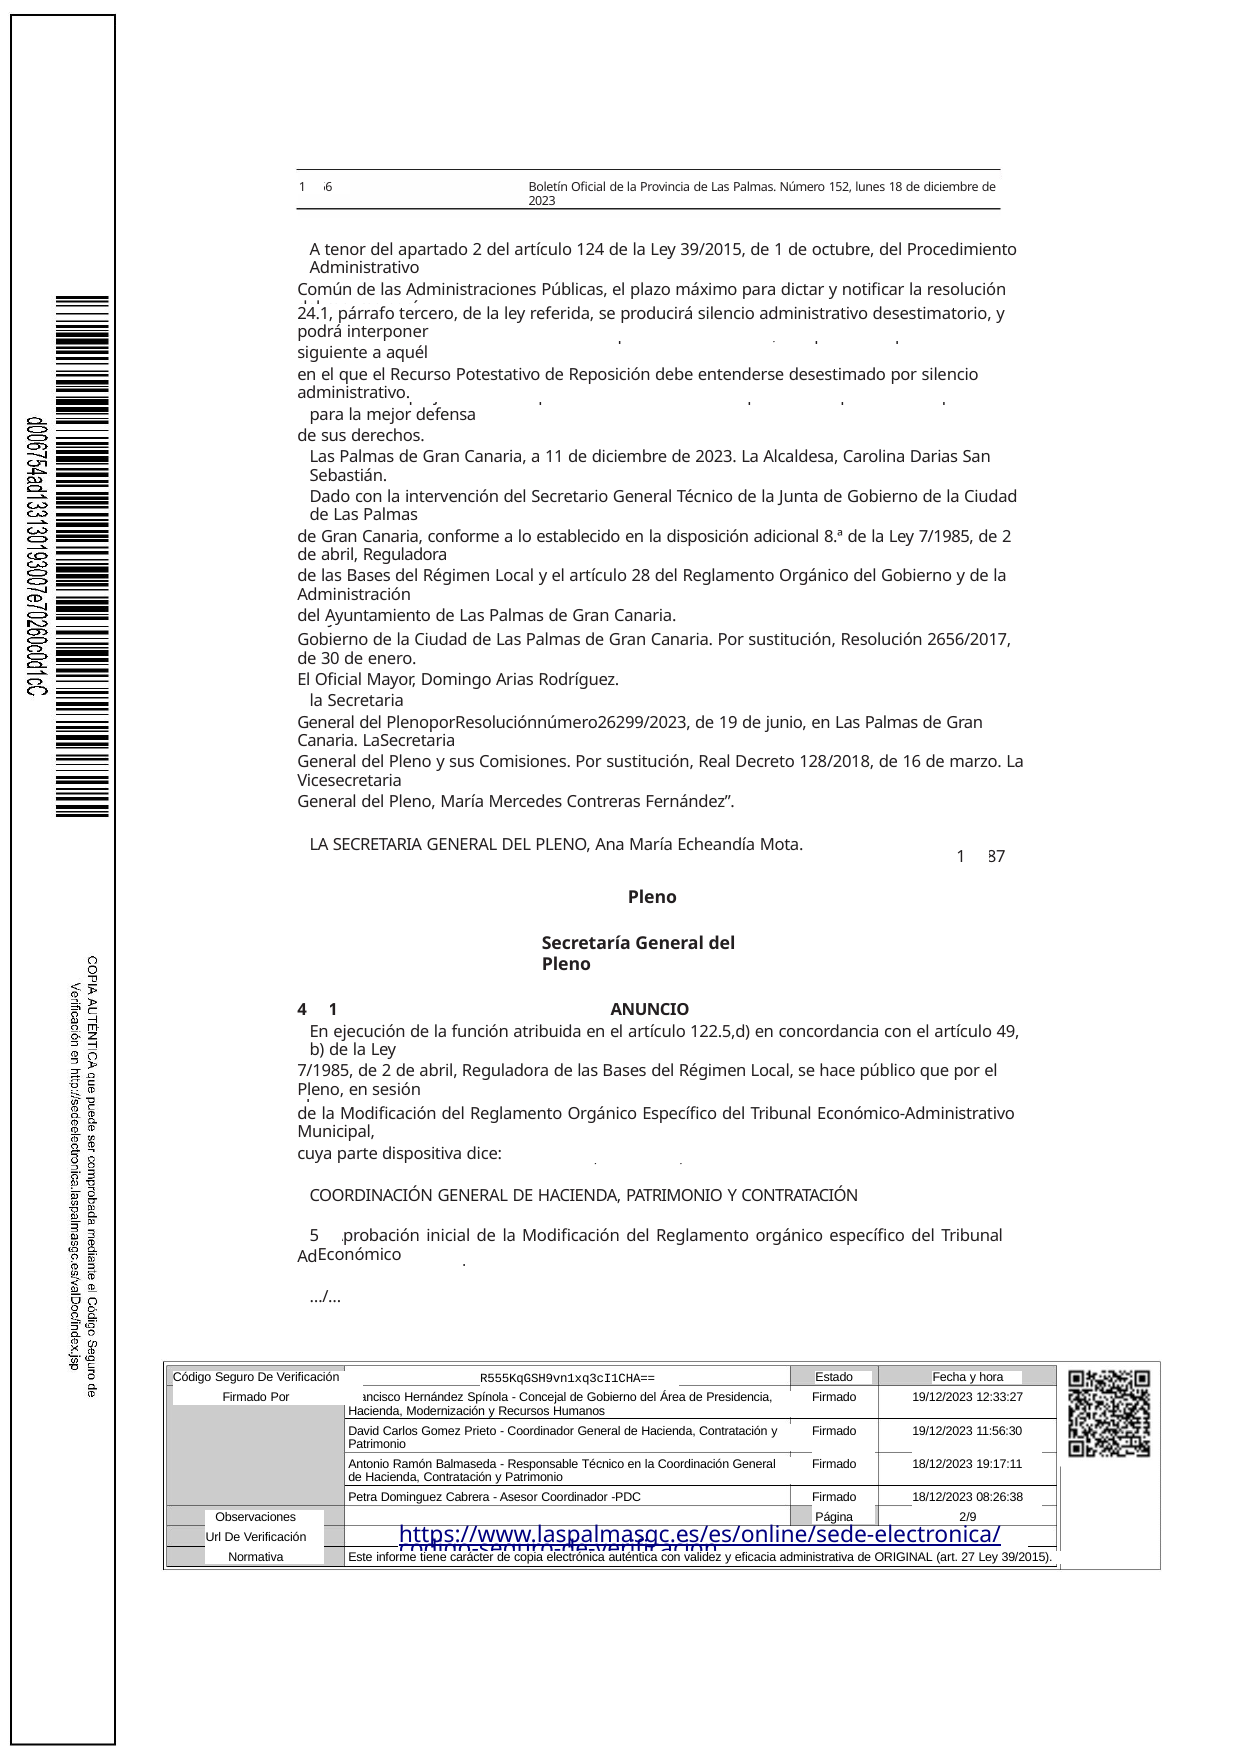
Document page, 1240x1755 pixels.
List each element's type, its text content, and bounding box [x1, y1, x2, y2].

text Hacienda, Modernización y Recursos Humanos [348, 1405, 797, 1417]
text Firmado [812, 1424, 875, 1438]
text Firmado [812, 1391, 875, 1405]
text Firmado Por [222, 1391, 363, 1405]
text Este acto administrativo ha sido PROPUESTO de conformidad con la encomienda realizada a la Secretaria [309, 689, 1025, 711]
text A tenor del apartado 2 del artículo 124 de la Ley 39/2015, de 1 de octubre, del Procedimiento Administrativo [309, 241, 1025, 278]
text 18/12/2023 19:17:11 [912, 1457, 1042, 1471]
text Página [815, 1510, 875, 1524]
text de la Modificación del Reglamento Orgánico Específico del Tribunal Económico-Administrativo Municipal, [297, 1105, 1025, 1142]
text 6566 [324, 180, 350, 194]
text Normativa [228, 1551, 324, 1564]
text Observaciones [215, 1510, 324, 1524]
text cuya parte dispositiva dice: [297, 1144, 1025, 1163]
text Estado [815, 1371, 872, 1384]
text de las Bases del Régimen Local y el artículo 28 del Reglamento Orgánico del Gobierno y de la Administración [297, 567, 1025, 604]
text .611 [330, 1001, 358, 1020]
text Patrimonio [348, 1438, 801, 1451]
text 2/9 [959, 1510, 1042, 1524]
text 5 [309, 1227, 342, 1245]
text General del PlenoporResoluciónnúmero26299/2023, de 19 de junio, en Las Palmas de Gran Canaria. LaSecretaria [297, 713, 1025, 750]
text Todo ello sin perjuicio de cualquier otra acción o recurso que estime oportuno interponer para la mejor defensa [309, 402, 1025, 424]
text 7/1985, de 2 de abril, Reguladora de las Bases del Régimen Local, se hace público que por el Pleno, en sesión [297, 1062, 1025, 1099]
text General del Pleno, María Mercedes Contreras Fernández”. [297, 793, 1025, 811]
text 1 [956, 848, 989, 866]
text 6.387 [989, 848, 1025, 866]
text LA SECRETARIA GENERAL DEL PLENO, Ana María Echeandía Mota. [309, 836, 817, 854]
text 19/12/2023 12:33:27 [912, 1391, 1042, 1405]
text del Ayuntamiento de Las Palmas de Gran Canaria. [297, 607, 1025, 625]
text …/… [309, 1288, 371, 1306]
text General del Pleno y sus Comisiones. Por sustitución, Real Decreto 128/2018, de 16 de marzo. La Vicesecretaria [297, 753, 1025, 790]
text Gobierno de la Ciudad de Las Palmas de Gran Canaria. Por sustitución, Resolución 2656/2017, de 30 de enero. [297, 631, 1025, 668]
text Firmado [812, 1457, 875, 1471]
text Firmado [812, 1490, 875, 1504]
text Administrativo Municipal” [297, 1248, 496, 1267]
text R555KqGSH9vn1xq3cI1CHA== [480, 1371, 679, 1386]
text Pleno [628, 886, 781, 907]
text en el que el Recurso Potestativo de Reposición debe entenderse desestimado por silencio administrativo. [297, 365, 1025, 402]
text Código Seguro De Verificación [173, 1371, 363, 1384]
text Boletín Oficial de la Provincia de Las Palmas. Número 152, lunes 18 de diciembre de 2023 [528, 180, 1023, 208]
text de Hacienda, Contratación y Patrimonio [348, 1471, 799, 1484]
text de Gran Canaria, conforme a lo establecido en la disposición adicional 8.ª de la Ley 7/1985, de 2 de abril, Reguladora [297, 527, 1025, 564]
text Las Palmas de Gran Canaria, a 11 de diciembre de 2023. La Alcaldesa, Carolina Darias San Sebastián. [309, 448, 994, 485]
text Común de las Administraciones Públicas, el plazo máximo para dictar y notificar la resolución del recurso será [297, 280, 1025, 304]
text Francisco Hernández Spínola - Concejal de Gobierno del Área de Presidencia, [363, 1391, 797, 1405]
text David Carlos Gomez Prieto - Coordinador General de Hacienda, Contratación y [348, 1424, 801, 1438]
text de sus derechos. [297, 427, 1025, 445]
text https://www.laspalmasgc.es/es/online/sede-electronica/codigo-seguro-de-verificacion [656, 1531, 1028, 1551]
text 1 [298, 180, 324, 194]
text Fecha y hora [932, 1371, 1022, 1384]
text Petra Dominguez Cabrera - Asesor Coordinador -PDC [348, 1490, 666, 1504]
text Este informe tiene carácter de copia electrónica auténtica con validez y eficacia administrativa de ORIGINAL (art. 27 Ley 39/2015). [348, 1551, 1076, 1564]
text En ejecución de la función atribuida en el artículo 122.5,d) en concordancia con el artículo 49, b) de la Ley [309, 1022, 1025, 1059]
text . “Aprobación inicial de la Modificación del Reglamento orgánico específico del Tribunal Económico [317, 1227, 1025, 1264]
text 4 [297, 1001, 330, 1020]
text Recurso Contencioso-Administrativo en el plazo de SEIS MESES, computados a partir del día siguiente a aquél [297, 341, 1025, 363]
text COORDINACIÓN GENERAL DE HACIENDA, PATRIMONIO Y CONTRATACIÓN [309, 1187, 896, 1206]
text Url De Verificación [205, 1530, 324, 1544]
text Secretaría General del Pleno [542, 933, 781, 974]
text Antonio Ramón Balmaseda - Responsable Técnico en la Coordinación General [348, 1457, 799, 1471]
text El Oficial Mayor, Domingo Arias Rodríguez. [297, 671, 1025, 689]
text ANUNCIO [610, 1000, 781, 1019]
text 19/12/2023 11:56:30 [912, 1424, 1042, 1438]
text Dado con la intervención del Secretario General Técnico de la Junta de Gobierno de la Ciudad de Las Palmas [309, 488, 1025, 524]
text 18/12/2023 08:26:38 [912, 1490, 1042, 1504]
text https://www.laspalmasgc.es/es/online/sede-electronica/codigo-seguro-de-verificacion [435, 1531, 568, 1544]
text 24.1, párrafo tercero, de la ley referida, se producirá silencio administrativo desestimatorio, y podrá interponer [297, 304, 1025, 341]
